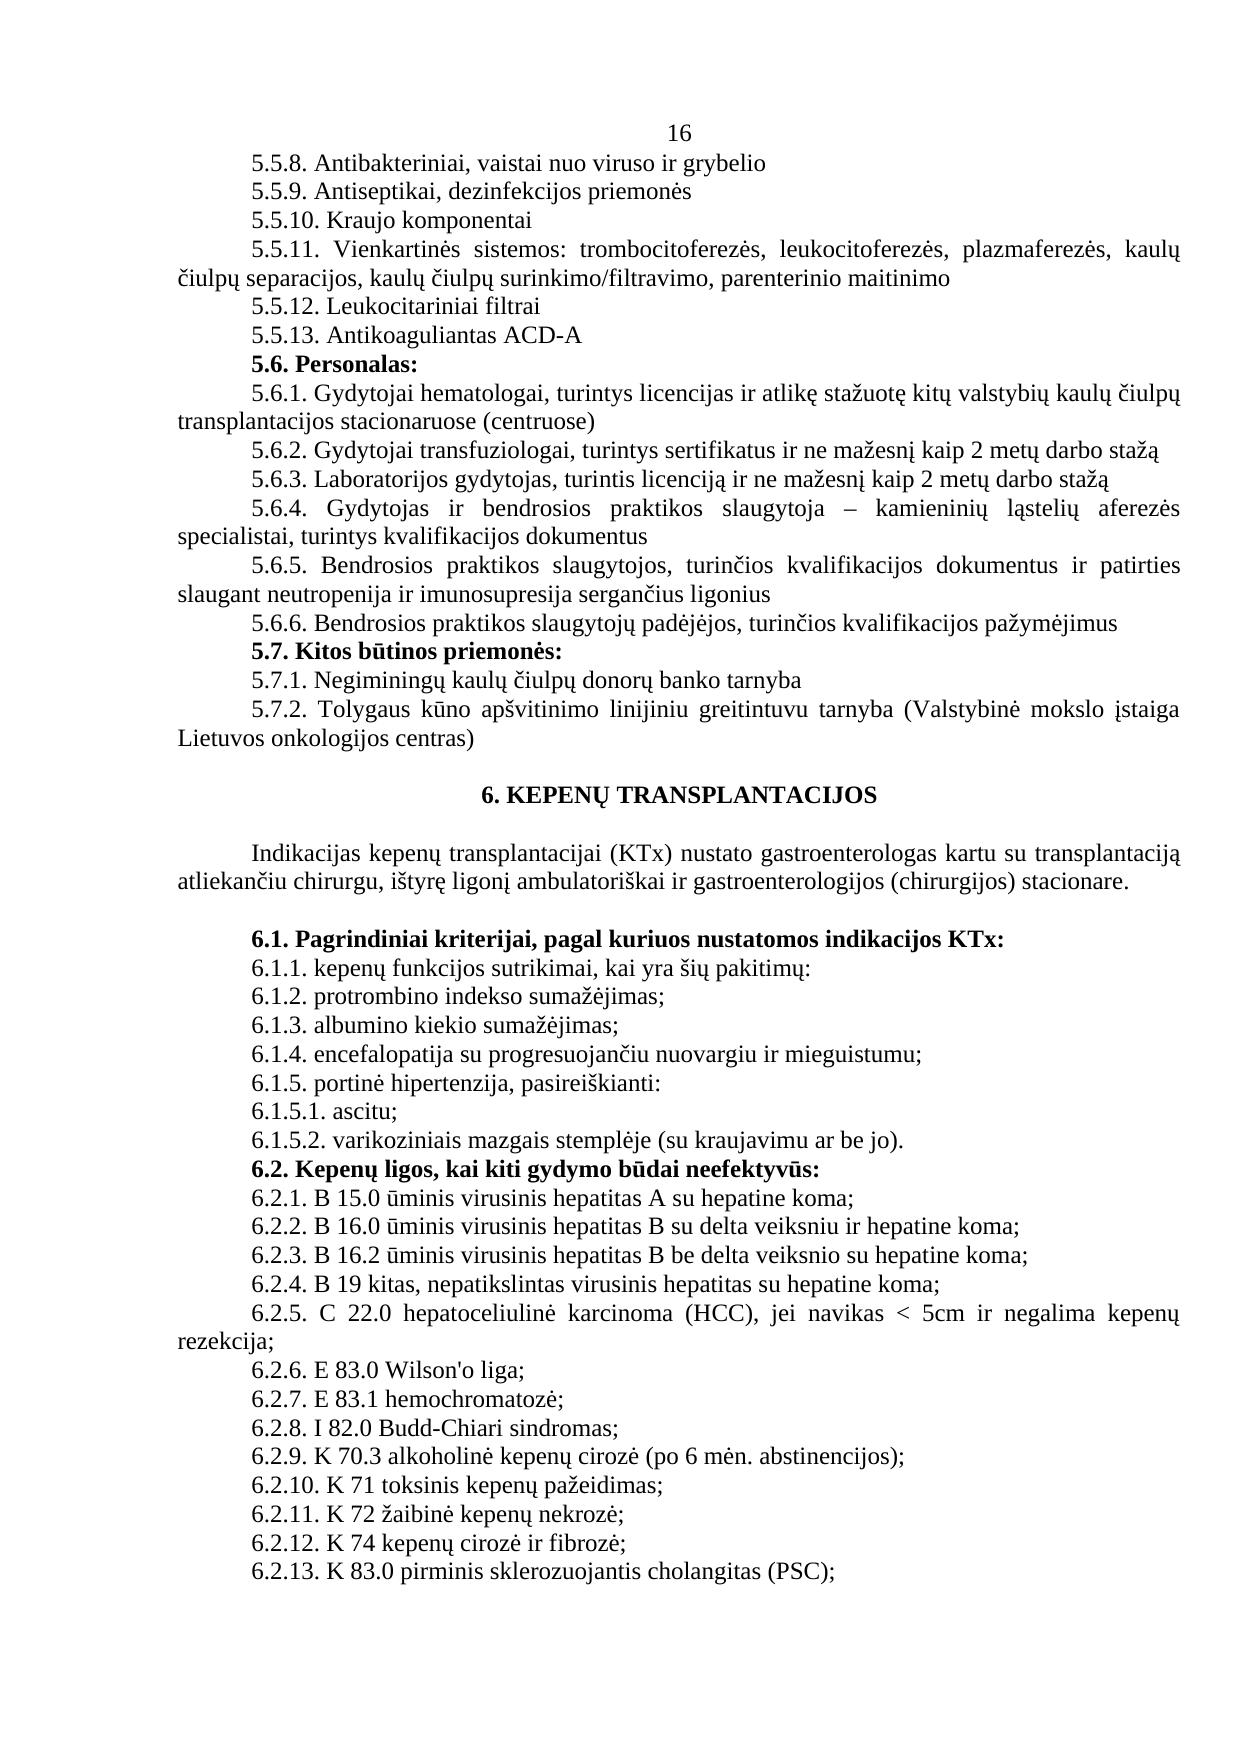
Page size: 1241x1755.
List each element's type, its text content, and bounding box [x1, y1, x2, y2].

text 6.2.3. B 16.2 ūminis virusinis hepatitas B be delta veiksnio su hepatine koma; [177, 1240, 1181, 1269]
text 5.5.11. Vienkartinės sistemos: trombocitoferezės, leukocitoferezės, plazmaferezės, kaulų čiulpų separacijos, kaulų čiulpų surinkimo/filtravimo, parenterinio maitinimo [177, 234, 1181, 291]
text 6.1.2. protrombino indekso sumažėjimas; [177, 981, 1181, 1010]
text 5.6.4. Gydytojas ir bendrosios praktikos slaugytoja – kamieninių ląstelių aferezės specialistai, turintys kvalifikacijos dokumentus [177, 493, 1181, 550]
text 6.1.5. portinė hipertenzija, pasireiškianti: [177, 1068, 1181, 1096]
text 5.6. Personalas: [177, 349, 1181, 378]
text 6.2.4. B 19 kitas, nepatikslintas virusinis hepatitas su hepatine koma; [177, 1269, 1181, 1298]
text 5.7. Kitos būtinos priemonės: [177, 636, 1181, 665]
text 6.2.7. E 83.1 hemochromatozė; [177, 1384, 1181, 1413]
text 6.2.11. K 72 žaibinė kepenų nekrozė; [177, 1499, 1181, 1528]
text Indikacijas kepenų transplantacijai (KTx) nustato gastroenterologas kartu su transplantaciją atliekančiu chirurgu, ištyrę ligonį ambulatoriškai ir gastroenterologijos (chirurgijos) stacionare. [177, 838, 1181, 895]
text 6.2.5. C 22.0 hepatoceliulinė karcinoma (HCC), jei navikas < 5cm ir negalima kepenų rezekcija; [177, 1298, 1181, 1355]
text 6.2.2. B 16.0 ūminis virusinis hepatitas B su delta veiksniu ir hepatine koma; [177, 1211, 1181, 1240]
text 5.6.2. Gydytojai transfuziologai, turintys sertifikatus ir ne mažesnį kaip 2 metų darbo stažą [177, 435, 1181, 464]
text 6. KEPENŲ TRANSPLANTACIJOS [177, 780, 1181, 809]
text 5.6.1. Gydytojai hematologai, turintys licencijas ir atlikę stažuotę kitų valstybių kaulų čiulpų transplantacijos stacionaruose (centruose) [177, 378, 1181, 435]
text 6.1. Pagrindiniai kriterijai, pagal kuriuos nustatomos indikacijos KTx: [177, 924, 1181, 953]
text 5.6.3. Laboratorijos gydytojas, turintis licenciją ir ne mažesnį kaip 2 metų darbo stažą [177, 464, 1181, 493]
text 6.2.9. K 70.3 alkoholinė kepenų cirozė (po 6 mėn. abstinencijos); [177, 1441, 1181, 1470]
text 5.7.1. Negiminingų kaulų čiulpų donorų banko tarnyba [177, 665, 1181, 694]
text 6.1.1. kepenų funkcijos sutrikimai, kai yra šių pakitimų: [177, 953, 1181, 981]
text 6.2.10. K 71 toksinis kepenų pažeidimas; [177, 1470, 1181, 1499]
text 5.6.5. Bendrosios praktikos slaugytojos, turinčios kvalifikacijos dokumentus ir patirties slaugant neutropenija ir imunosupresija sergančius ligonius [177, 550, 1181, 608]
text 5.5.12. Leukocitariniai filtrai [177, 291, 1181, 320]
text 6.2.8. I 82.0 Budd-Chiari sindromas; [177, 1413, 1181, 1441]
text 6.1.5.1. ascitu; [177, 1096, 1181, 1125]
text 5.5.10. Kraujo komponentai [177, 205, 1181, 234]
text 6.2.12. K 74 kepenų cirozė ir fibrozė; [177, 1528, 1181, 1556]
text 5.5.13. Antikoaguliantas ACD-A [177, 320, 1181, 349]
text 6.1.3. albumino kiekio sumažėjimas; [177, 1010, 1181, 1039]
text 6.2.1. B 15.0 ūminis virusinis hepatitas A su hepatine koma; [177, 1183, 1181, 1211]
text 6.2. Kepenų ligos, kai kiti gydymo būdai neefektyvūs: [177, 1154, 1181, 1183]
text 6.2.6. E 83.0 Wilson'o liga; [177, 1355, 1181, 1384]
text 6.2.13. K 83.0 pirminis sklerozuojantis cholangitas (PSC); [177, 1556, 1181, 1585]
text 5.5.9. Antiseptikai, dezinfekcijos priemonės [177, 176, 1181, 205]
text 5.7.2. Tolygaus kūno apšvitinimo linijiniu greitintuvu tarnyba (Valstybinė mokslo įstaiga Lietuvos onkologijos centras) [177, 694, 1181, 751]
text 5.5.8. Antibakteriniai, vaistai nuo viruso ir grybelio [177, 148, 1181, 176]
text 6.1.4. encefalopatija su progresuojančiu nuovargiu ir mieguistumu; [177, 1039, 1181, 1068]
text 6.1.5.2. varikoziniais mazgais stemplėje (su kraujavimu ar be jo). [177, 1125, 1181, 1154]
text 5.6.6. Bendrosios praktikos slaugytojų padėjėjos, turinčios kvalifikacijos pažymėjimus [177, 608, 1181, 636]
